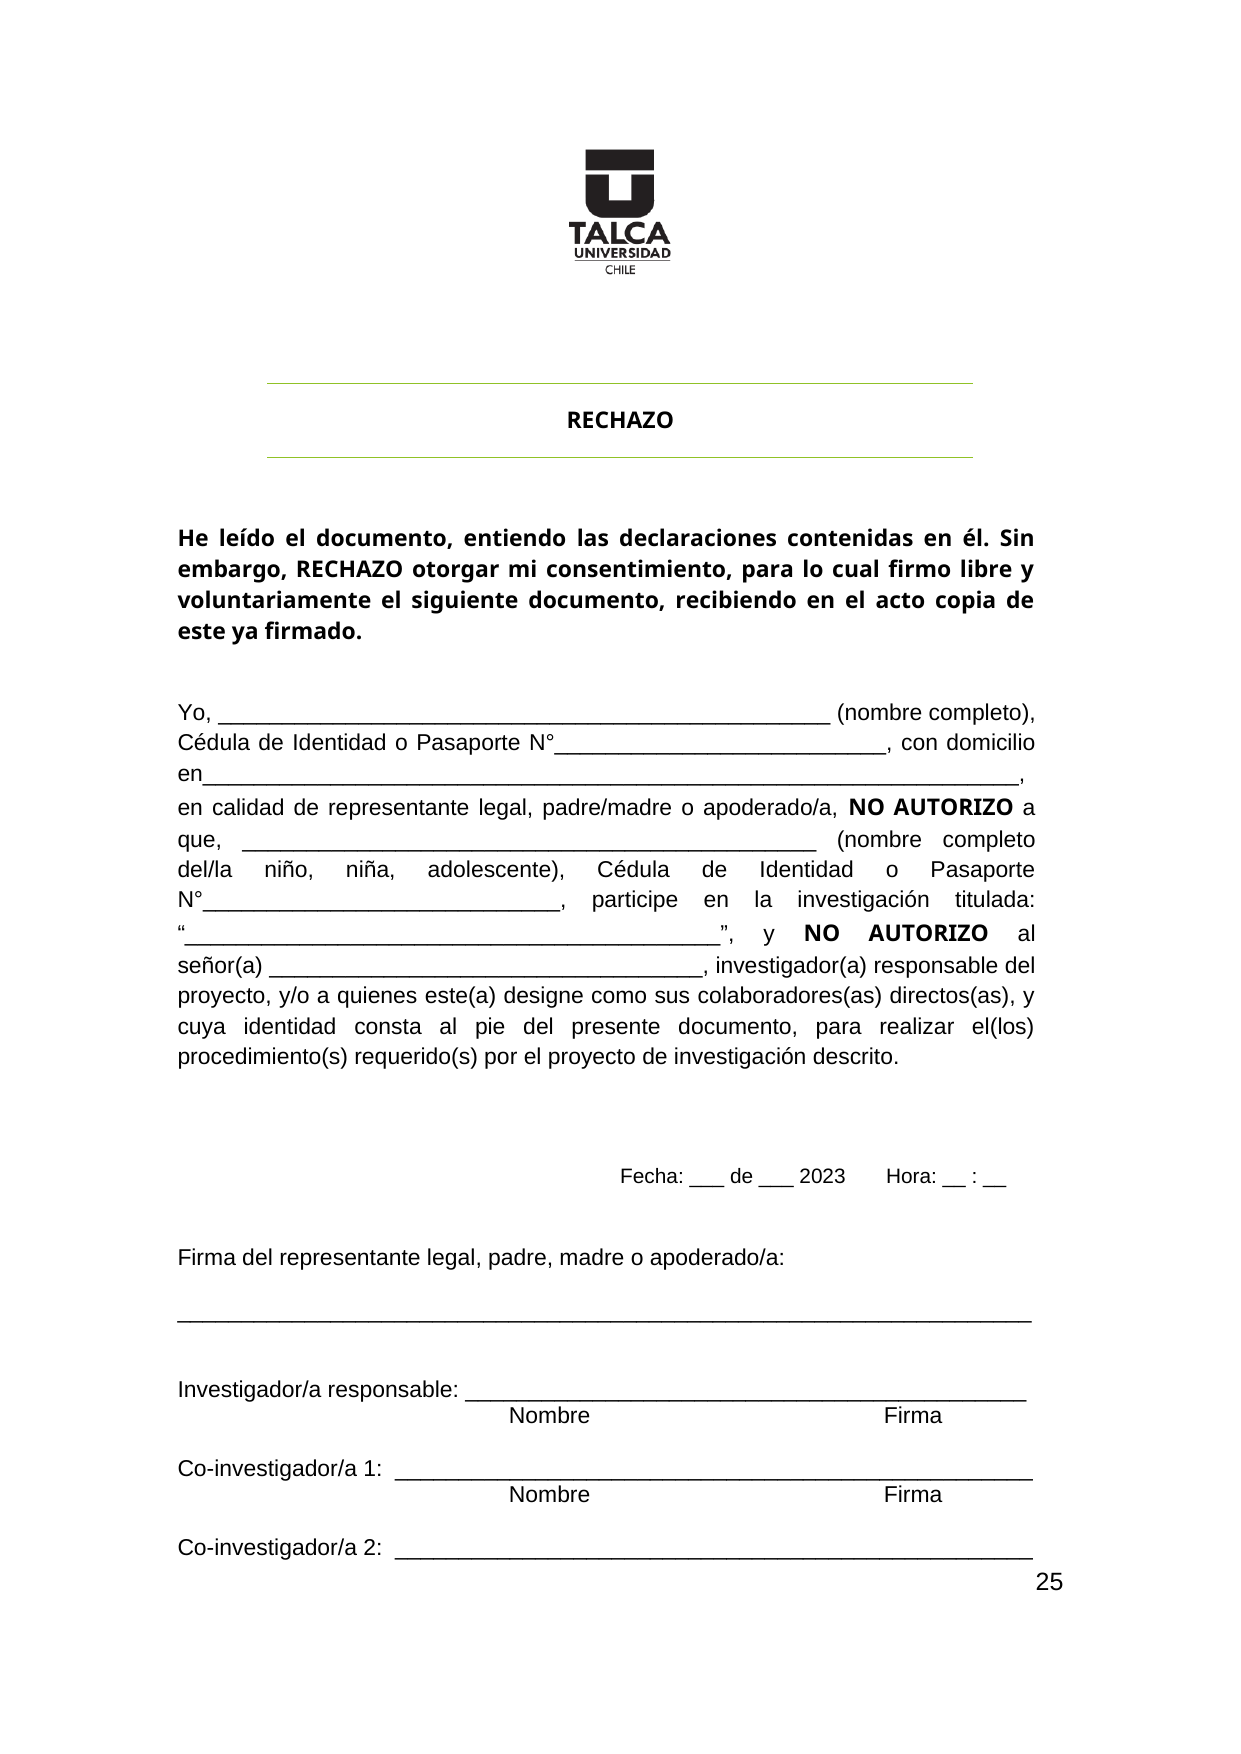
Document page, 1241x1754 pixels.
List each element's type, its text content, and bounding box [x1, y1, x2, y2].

text Firma del representante legal, padre, madre o apoderado/a: [177, 1244, 1035, 1270]
text Fecha: ___ de ___ 2023 Hora: __ : __ [177, 1164, 1035, 1188]
text Yo, ________________________________________________ (nombre completo), Cédula de Identidad o Pasaporte N°__________________________, con domicilio en________________________________________________________________, en calidad de representante legal, padre/madre o apoderado/a, NO AUTORIZO a que, _____________________________________________ (nombre completo del/la niño, niña, adolescente), Cédula de Identidad o Pasaporte N°____________________________, participe en la investigación titulada: “__________________________________________”, y NO AUTORIZO al señor(a) __________________________________, investigador(a) responsable del proyecto, y/o a quienes este(a) designe como sus colaboradores(as) directos(as), y cuya identidad consta al pie del presente documento, para realizar el(los) procedimiento(s) requerido(s) por el proyecto de investigación descrito. [177, 699, 1035, 1069]
text Nombre Firma [177, 1402, 1035, 1428]
text Co-investigador/a 2: __________________________________________________ [177, 1534, 1035, 1560]
text RECHAZO [267, 384, 973, 457]
text Nombre Firma [177, 1481, 1035, 1507]
text ___________________________________________________________________ [177, 1297, 1035, 1323]
text Investigador/a responsable: ____________________________________________ [177, 1376, 1035, 1402]
text Co-investigador/a 1: __________________________________________________ [177, 1455, 1035, 1481]
text He leído el documento, entiendo las declaraciones contenidas en él. Sin embargo, RECHAZO otorgar mi consentimiento, para lo cual firmo libre y voluntariamente el siguiente documento, recibiendo en el acto copia de este ya firmado. [177, 521, 1035, 646]
